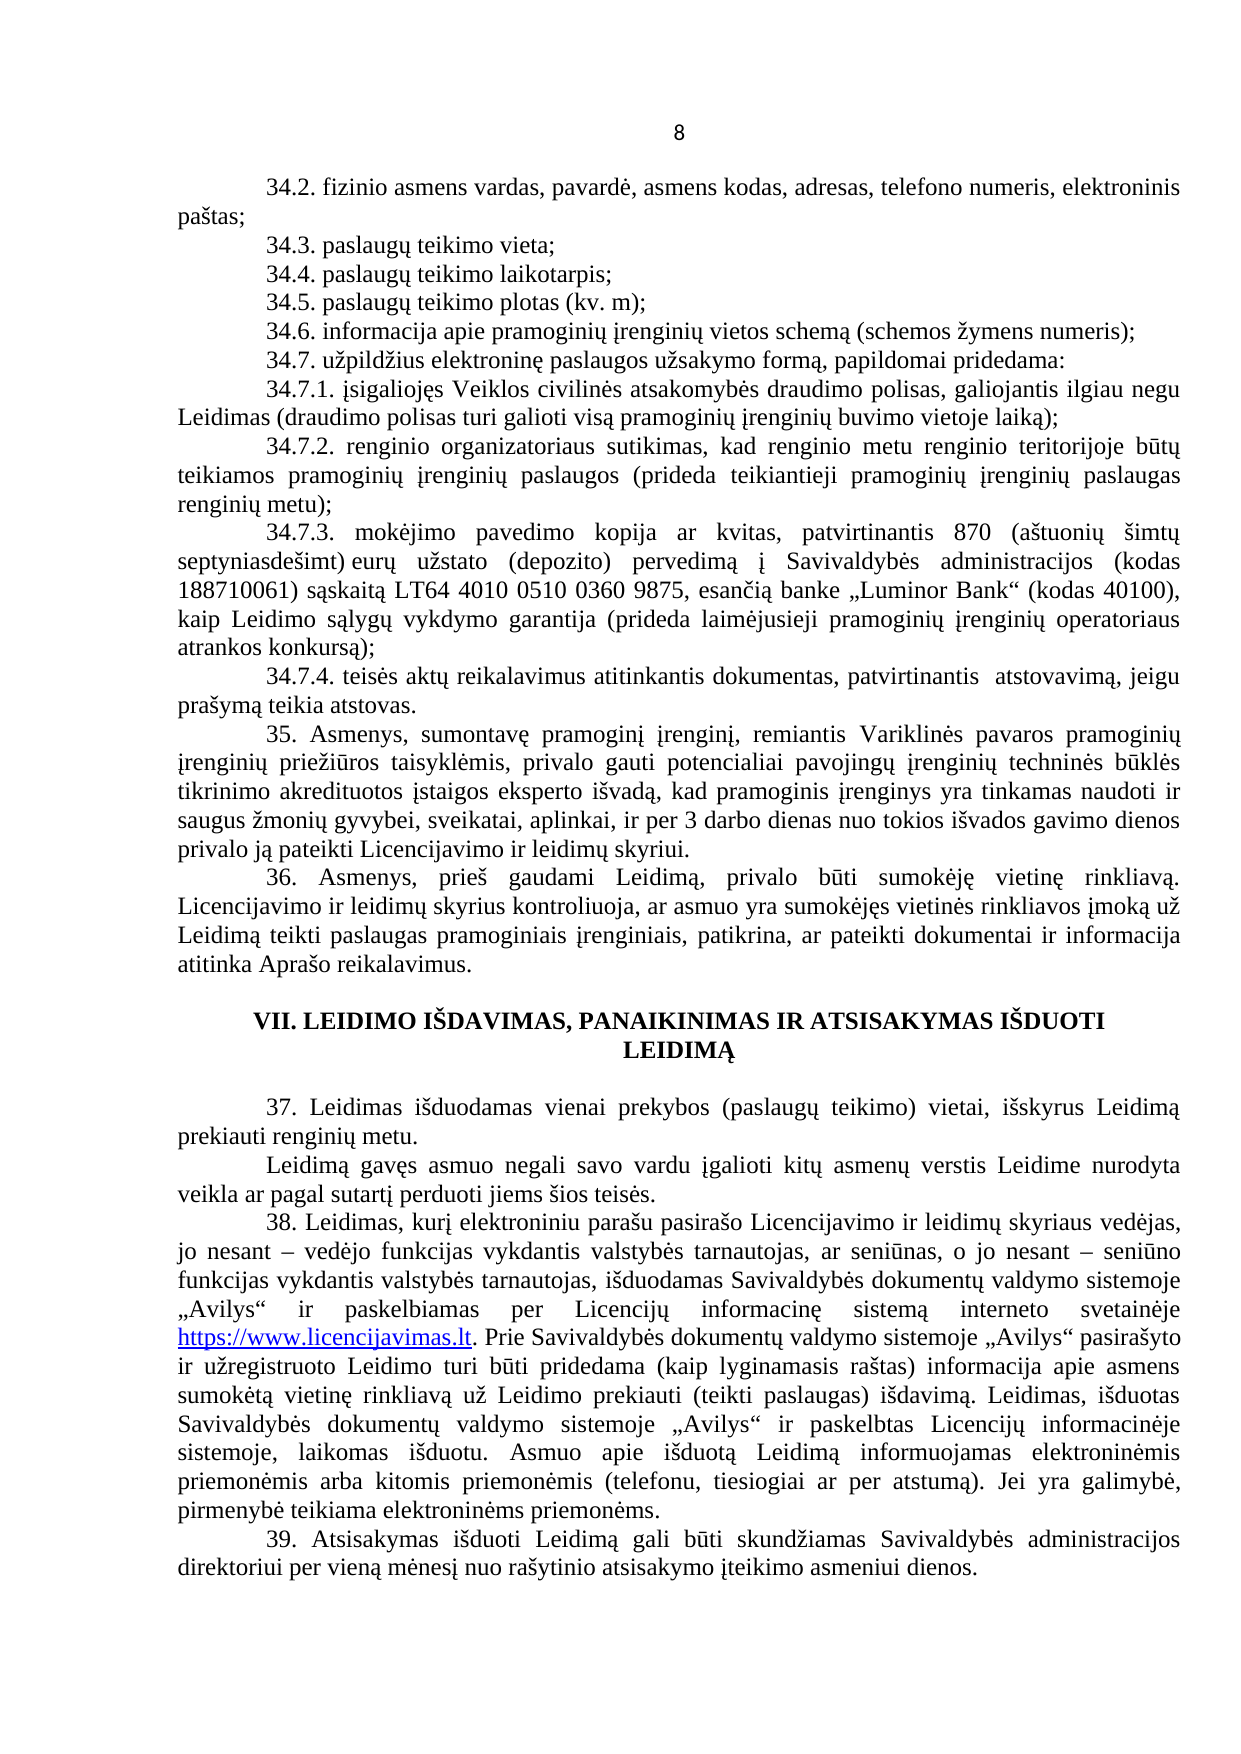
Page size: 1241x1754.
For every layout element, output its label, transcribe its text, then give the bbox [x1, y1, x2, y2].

text 34.6. informacija apie pramoginių įrenginių vietos schemą (schemos žymens numeris); [177, 316, 1181, 345]
text 34.7.3. mokėjimo pavedimo kopija ar kvitas, patvirtinantis 870 (aštuonių šimtų septyniasdešimt) eurų užstato (depozito) pervedimą į Savivaldybės administracijos (kodas 188710061) sąskaitą LT64 4010 0510 0360 9875, esančią banke „Luminor Bank“ (kodas 40100), kaip Leidimo sąlygų vykdymo garantija (prideda laimėjusieji pramoginių įrenginių operatoriaus atrankos konkursą); [177, 517, 1181, 661]
subtitle LEIDIMĄ [177, 1035, 1181, 1064]
text 38. Leidimas, kurį elektroniniu parašu pasirašo Licencijavimo ir leidimų skyriaus vedėjas, jo nesant – vedėjo funkcijas vykdantis valstybės tarnautojas, ar seniūnas, o jo nesant – seniūno funkcijas vykdantis valstybės tarnautojas, išduodamas Savivaldybės dokumentų valdymo sistemoje „Avilys“ ir paskelbiamas per Licencijų informacinę sistemą interneto svetainėje https://www.licencijavimas.lt. Prie Savivaldybės dokumentų valdymo sistemoje „Avilys“ pasirašyto ir užregistruoto Leidimo turi būti pridedama (kaip lyginamasis raštas) informacija apie asmens sumokėtą vietinę rinkliavą už Leidimo prekiauti (teikti paslaugas) išdavimą. Leidimas, išduotas Savivaldybės dokumentų valdymo sistemoje „Avilys“ ir paskelbtas Licencijų informacinėje sistemoje, laikomas išduotu. Asmuo apie išduotą Leidimą informuojamas elektroninėmis priemonėmis arba kitomis priemonėmis (telefonu, tiesiogiai ar per atstumą). Jei yra galimybė, pirmenybė teikiama elektroninėms priemonėms. [177, 1207, 1181, 1524]
subtitle VII. LEIDIMO IŠDAVIMAS, PANAIKINIMAS IR ATSISAKYMAS IŠDUOTI [177, 1006, 1181, 1035]
text 34.4. paslaugų teikimo laikotarpis; [177, 259, 1181, 287]
text 34.7. užpildžius elektroninę paslaugos užsakymo formą, papildomai pridedama: [177, 345, 1181, 374]
text 34.2. fizinio asmens vardas, pavardė, asmens kodas, adresas, telefono numeris, elektroninis paštas; [177, 172, 1181, 230]
text 36. Asmenys, prieš gaudami Leidimą, privalo būti sumokėję vietinę rinkliavą. Licencijavimo ir leidimų skyrius kontroliuoja, ar asmuo yra sumokėjęs vietinės rinkliavos įmoką už Leidimą teikti paslaugas pramoginiais įrenginiais, patikrina, ar pateikti dokumentai ir informacija atitinka Aprašo reikalavimus. [177, 862, 1181, 977]
text 34.7.1. įsigaliojęs Veiklos civilinės atsakomybės draudimo polisas, galiojantis ilgiau negu Leidimas (draudimo polisas turi galioti visą pramoginių įrenginių buvimo vietoje laiką); [177, 374, 1181, 431]
text 39. Atsisakymas išduoti Leidimą gali būti skundžiamas Savivaldybės administracijos direktoriui per vieną mėnesį nuo rašytinio atsisakymo įteikimo asmeniui dienos. [177, 1524, 1181, 1581]
text 37. Leidimas išduodamas vienai prekybos (paslaugų teikimo) vietai, išskyrus Leidimą prekiauti renginių metu. [177, 1092, 1181, 1150]
text 34.7.4. teisės aktų reikalavimus atitinkantis dokumentas, patvirtinantis atstovavimą, jeigu prašymą teikia atstovas. [177, 661, 1181, 719]
text 34.3. paslaugų teikimo vieta; [177, 230, 1181, 259]
text 34.7.2. renginio organizatoriaus sutikimas, kad renginio metu renginio teritorijoje būtų teikiamos pramoginių įrenginių paslaugos (prideda teikiantieji pramoginių įrenginių paslaugas renginių metu); [177, 431, 1181, 517]
text 35. Asmenys, sumontavę pramoginį įrenginį, remiantis Variklinės pavaros pramoginių įrenginių priežiūros taisyklėmis, privalo gauti potencialiai pavojingų įrenginių techninės būklės tikrinimo akredituotos įstaigos eksperto išvadą, kad pramoginis įrenginys yra tinkamas naudoti ir saugus žmonių gyvybei, sveikatai, aplinkai, ir per 3 darbo dienas nuo tokios išvados gavimo dienos privalo ją pateikti Licencijavimo ir leidimų skyriui. [177, 719, 1181, 862]
text 34.5. paslaugų teikimo plotas (kv. m); [177, 287, 1181, 316]
text Leidimą gavęs asmuo negali savo vardu įgalioti kitų asmenų verstis Leidime nurodyta veikla ar pagal sutartį perduoti jiems šios teisės. [177, 1150, 1181, 1207]
